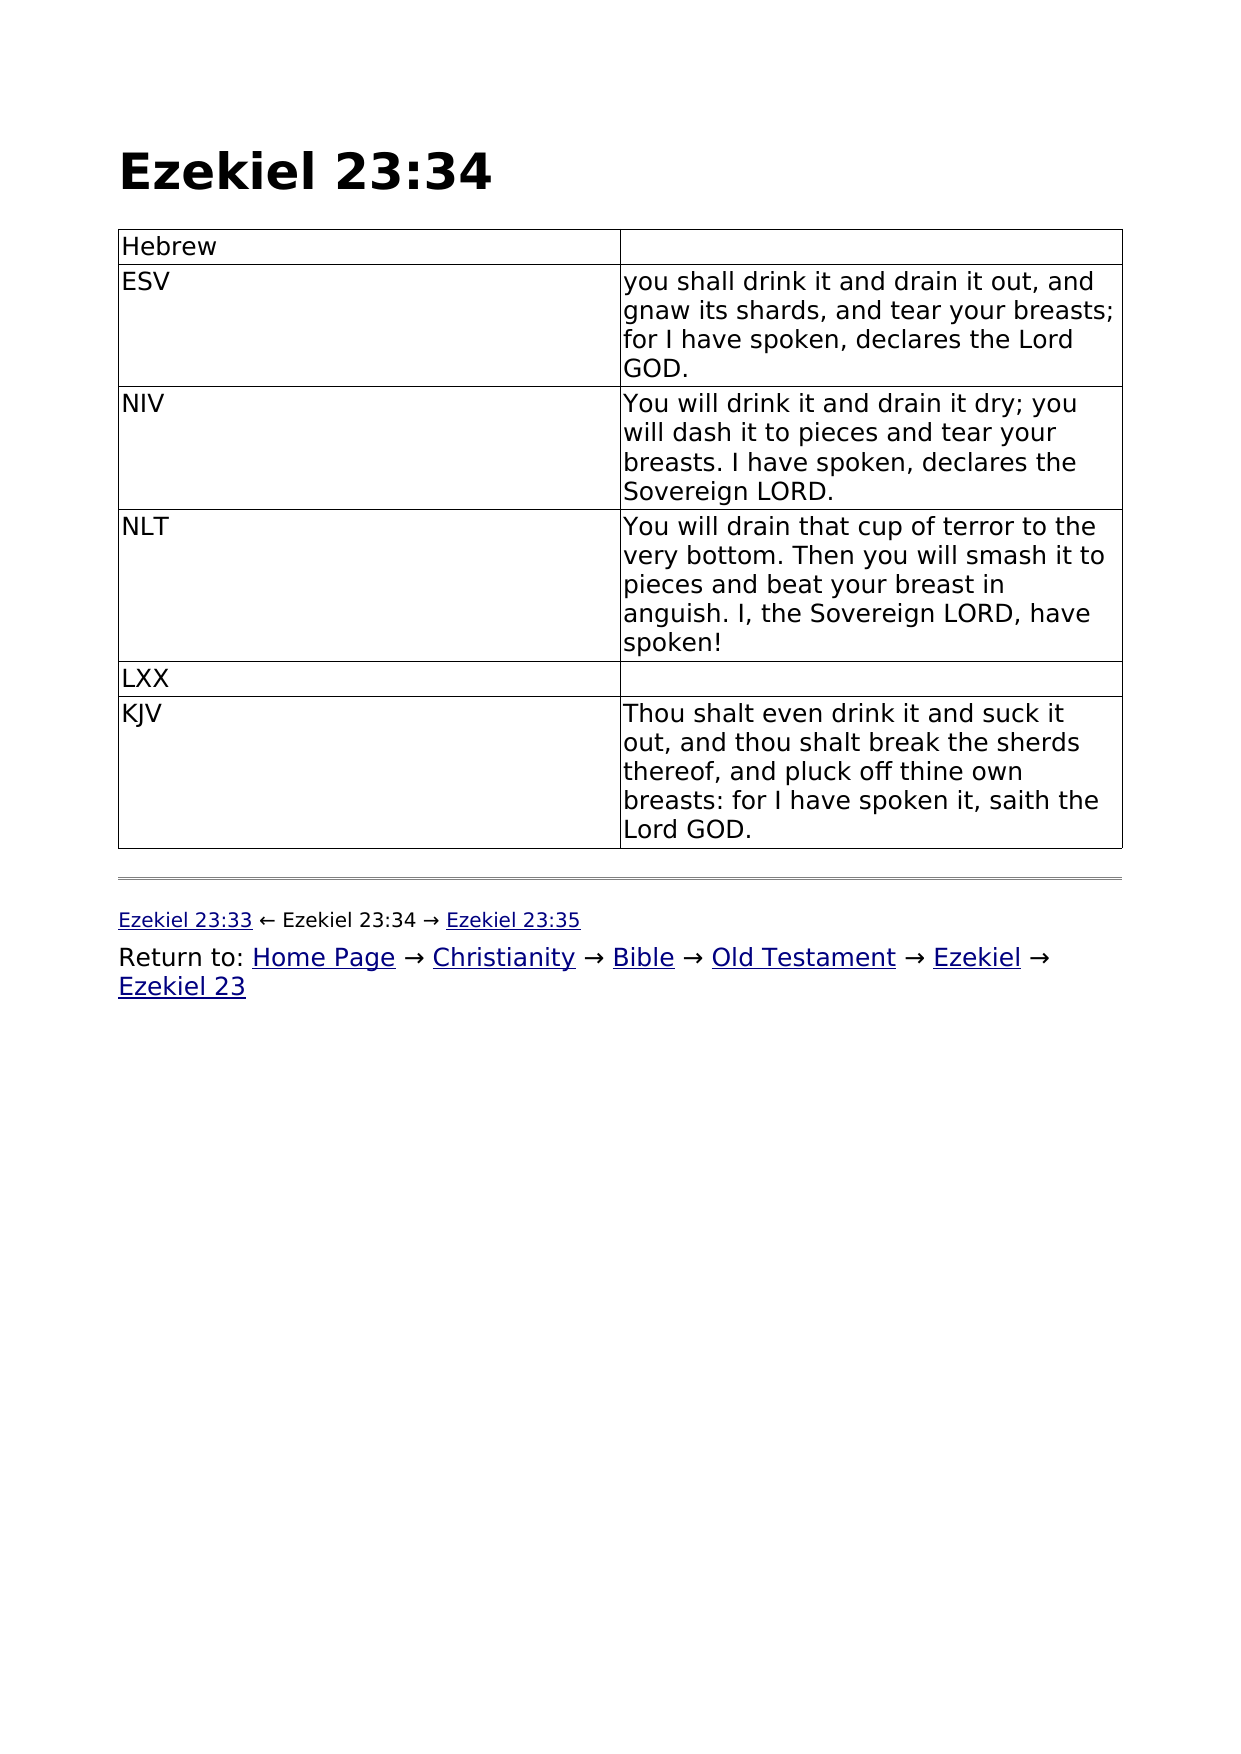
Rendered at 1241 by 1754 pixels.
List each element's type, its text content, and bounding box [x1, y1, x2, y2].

table_cell NIV [119, 387, 620, 509]
table_cell KJV [119, 697, 620, 848]
table_cell You will drink it and drain it dry; you will dash it to pieces and tear your breasts. I have spoken, declares the Sovereign LORD. [621, 387, 1122, 509]
table_header [621, 230, 1122, 264]
subtitle Ezekiel 23:34 [118, 143, 1122, 201]
table_cell NLT [119, 510, 620, 661]
table_cell you shall drink it and drain it out, and gnaw its shards, and tear your breasts; for I have spoken, declares the Lord GOD. [621, 265, 1122, 386]
text Return to: Home Page → Christianity → Bible → Old Testament → Ezekiel → Ezekiel 23 [118, 943, 1122, 1001]
table_cell You will drain that cup of terror to the very bottom. Then you will smash it to pieces and beat your breast in anguish. I, the Sovereign LORD, have spoken! [621, 510, 1122, 661]
table_cell [621, 662, 1122, 696]
table_header Hebrew [119, 230, 620, 264]
text Ezekiel 23:33 ← Ezekiel 23:34 → Ezekiel 23:35 [118, 909, 1122, 943]
table_cell Thou shalt even drink it and suck it out, and thou shalt break the sherds thereof, and pluck off thine own breasts: for I have spoken it, saith the Lord GOD. [621, 697, 1122, 848]
table_cell LXX [119, 662, 620, 696]
table_cell ESV [119, 265, 620, 386]
